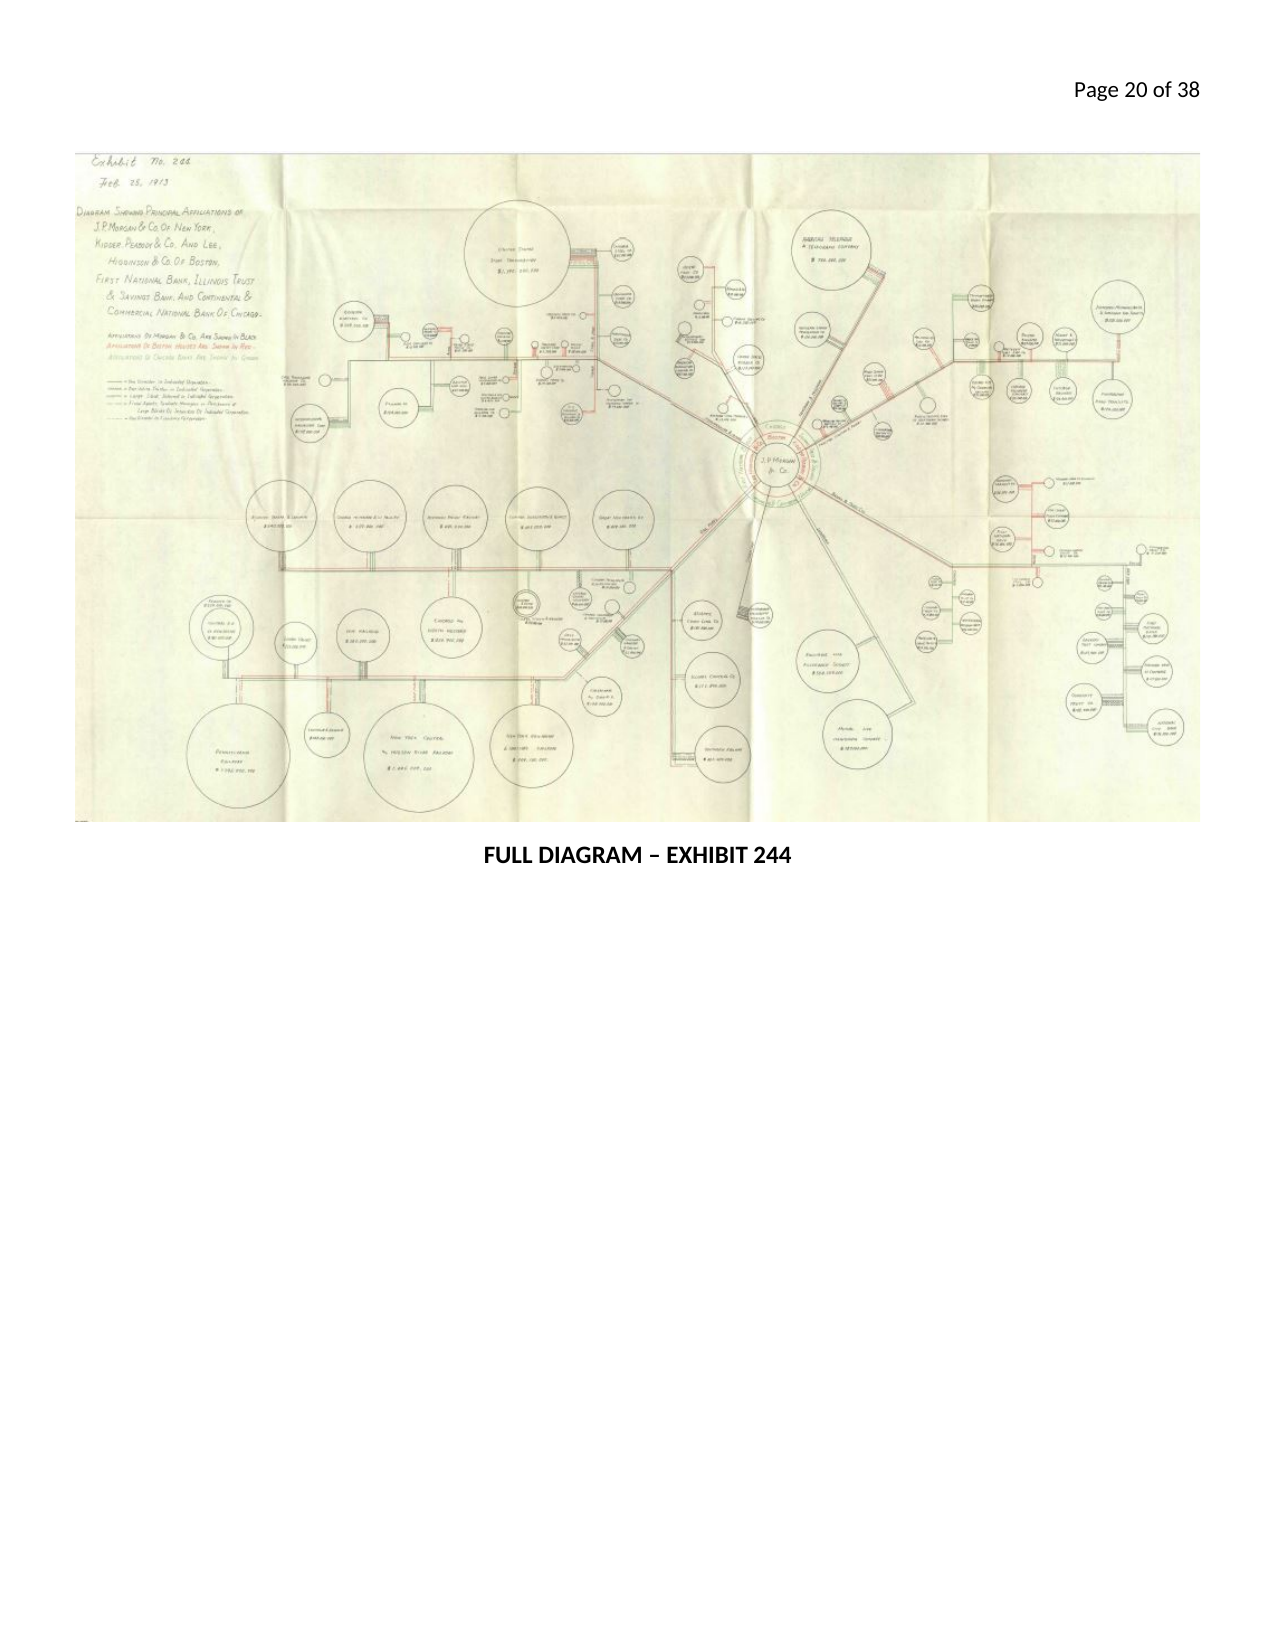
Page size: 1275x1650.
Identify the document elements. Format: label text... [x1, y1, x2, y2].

picture [75, 151, 1200, 822]
text FULL DIAGRAM – EXHIBIT 244 [75, 839, 1200, 870]
